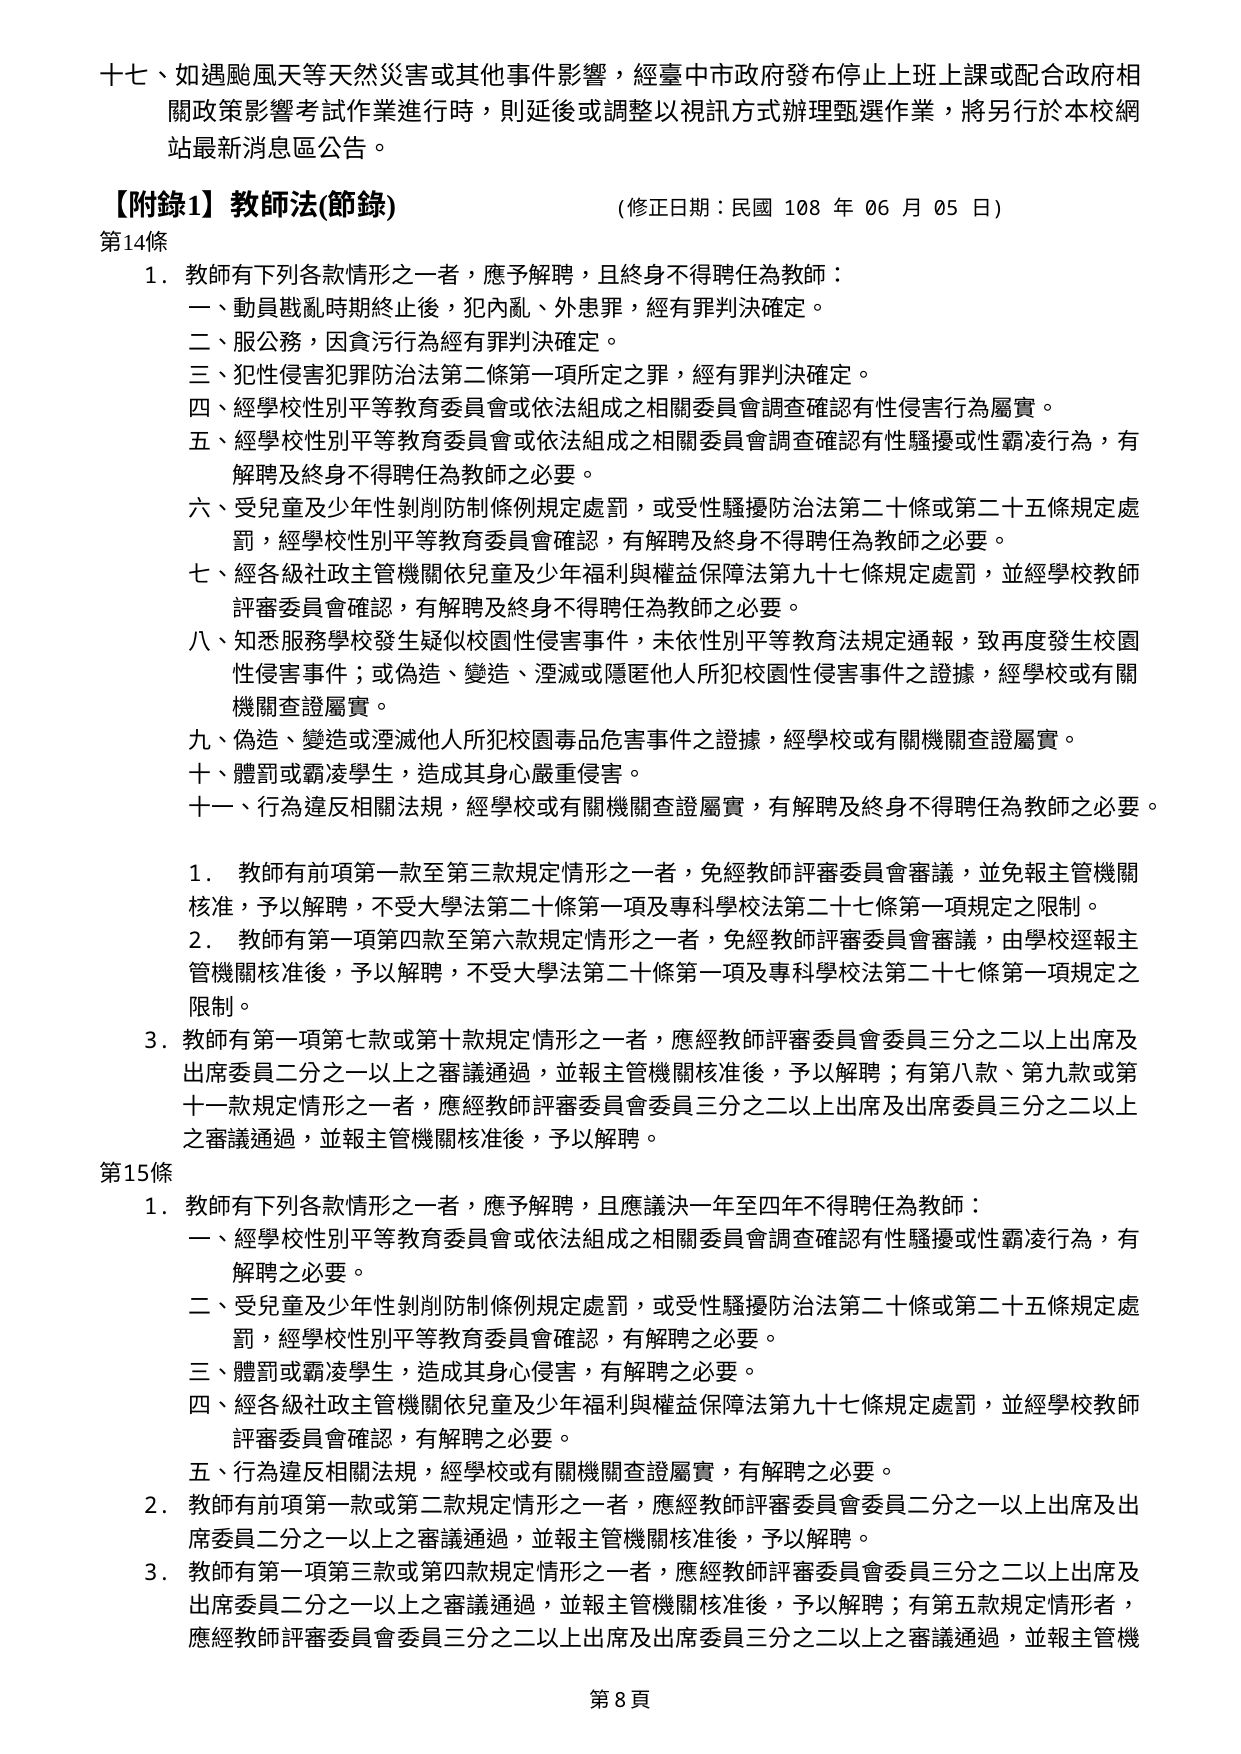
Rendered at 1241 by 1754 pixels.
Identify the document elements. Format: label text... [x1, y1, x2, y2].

text 四、經各級社政主管機關依兒童及少年福利與權益保障法第九十七條規定處罰，並經學校教師評審委員會確認，有解聘之必要。 [188, 1387, 1141, 1454]
text 七、經各級社政主管機關依兒童及少年福利與權益保障法第九十七條規定處罰，並經學校教師評審委員會確認，有解聘及終身不得聘任為教師之必要。 [188, 556, 1141, 623]
list 教師有第一項第七款或第十款規定情形之一者，應經教師評審委員會委員三分之二以上出席及出席委員二分之一以上之審議通過，並報主管機關核准後，予以解聘；有第八款、第九款或第十一款規定情形之一者，應經教師評審委員會委員三分之二以上出席及出席委員三分之二以上之審議通過，並報主管機關核准後，予以解聘。 [144, 1022, 1141, 1154]
text 八、知悉服務學校發生疑似校園性侵害事件，未依性別平等教育法規定通報，致再度發生校園性侵害事件；或偽造、變造、湮滅或隱匿他人所犯校園性侵害事件之證據，經學校或有關機關查證屬實。 [188, 623, 1141, 722]
text 二、服公務，因貪污行為經有罪判決確定。 [188, 323, 1141, 357]
text 1. 教師有下列各款情形之一者，應予解聘，且終身不得聘任為教師： [144, 257, 1141, 290]
text 五、行為違反相關法規，經學校或有關機關查證屬實，有解聘之必要。 [188, 1454, 1141, 1487]
text 第14條 [99, 224, 1141, 257]
text 三、犯性侵害犯罪防治法第二條第一項所定之罪，經有罪判決確定。 [188, 357, 1141, 390]
text 二、受兒童及少年性剝削防制條例規定處罰，或受性騷擾防治法第二十條或第二十五條規定處罰，經學校性別平等教育委員會確認，有解聘之必要。 [188, 1288, 1141, 1354]
text 六、受兒童及少年性剝削防制條例規定處罰，或受性騷擾防治法第二十條或第二十五條規定處罰，經學校性別平等教育委員會確認，有解聘及終身不得聘任為教師之必要。 [188, 490, 1141, 556]
text 十七、如遇颱風天等天然災害或其他事件影響，經臺中市政府發布停止上班上課或配合政府相關政策影響考試作業進行時，則延後或調整以視訊方式辦理甄選作業，將另行於本校網站最新消息區公告。 [99, 56, 1141, 164]
text 十、體罰或霸凌學生，造成其身心嚴重侵害。 [188, 756, 1141, 789]
text 三、體罰或霸凌學生，造成其身心侵害，有解聘之必要。 [188, 1354, 1141, 1387]
list 教師有前項第一款至第三款規定情形之一者，免經教師評審委員會審議，並免報主管機關核准，予以解聘，不受大學法第二十條第一項及專科學校法第二十七條第一項規定之限制。 [188, 855, 1141, 922]
text 九、偽造、變造或湮滅他人所犯校園毒品危害事件之證據，經學校或有關機關查證屬實。 [188, 722, 1141, 756]
text 十一、行為違反相關法規，經學校或有關機關查證屬實，有解聘及終身不得聘任為教師之必要。 [188, 789, 1141, 855]
text 四、經學校性別平等教育委員會或依法組成之相關委員會調查確認有性侵害行為屬實。 [188, 390, 1141, 423]
list 教師有第一項第三款或第四款規定情形之一者，應經教師評審委員會委員三分之二以上出席及出席委員二分之一以上之審議通過，並報主管機關核准後，予以解聘；有第五款規定情形者，應經教師評審委員會委員三分之二以上出席及出席委員三分之二以上之審議通過，並報主管機 [144, 1554, 1141, 1653]
text 【附錄1】教師法(節錄) (修正日期：民國 108 年 06 月 05 日) [99, 181, 1141, 224]
text 1. 教師有下列各款情形之一者，應予解聘，且應議決一年至四年不得聘任為教師： [144, 1188, 1141, 1221]
text 五、經學校性別平等教育委員會或依法組成之相關委員會調查確認有性騷擾或性霸凌行為，有解聘及終身不得聘任為教師之必要。 [188, 423, 1141, 490]
text 一、動員戡亂時期終止後，犯內亂、外患罪，經有罪判決確定。 [188, 290, 1141, 323]
list 教師有前項第一款或第二款規定情形之一者，應經教師評審委員會委員二分之一以上出席及出席委員二分之一以上之審議通過，並報主管機關核准後，予以解聘。 [144, 1487, 1141, 1554]
text 一、經學校性別平等教育委員會或依法組成之相關委員會調查確認有性騷擾或性霸凌行為，有解聘之必要。 [188, 1221, 1141, 1288]
text 第15條 [99, 1154, 1141, 1188]
list 教師有第一項第四款至第六款規定情形之一者，免經教師評審委員會審議，由學校逕報主管機關核准後，予以解聘，不受大學法第二十條第一項及專科學校法第二十七條第一項規定之限制。 [188, 922, 1141, 1022]
